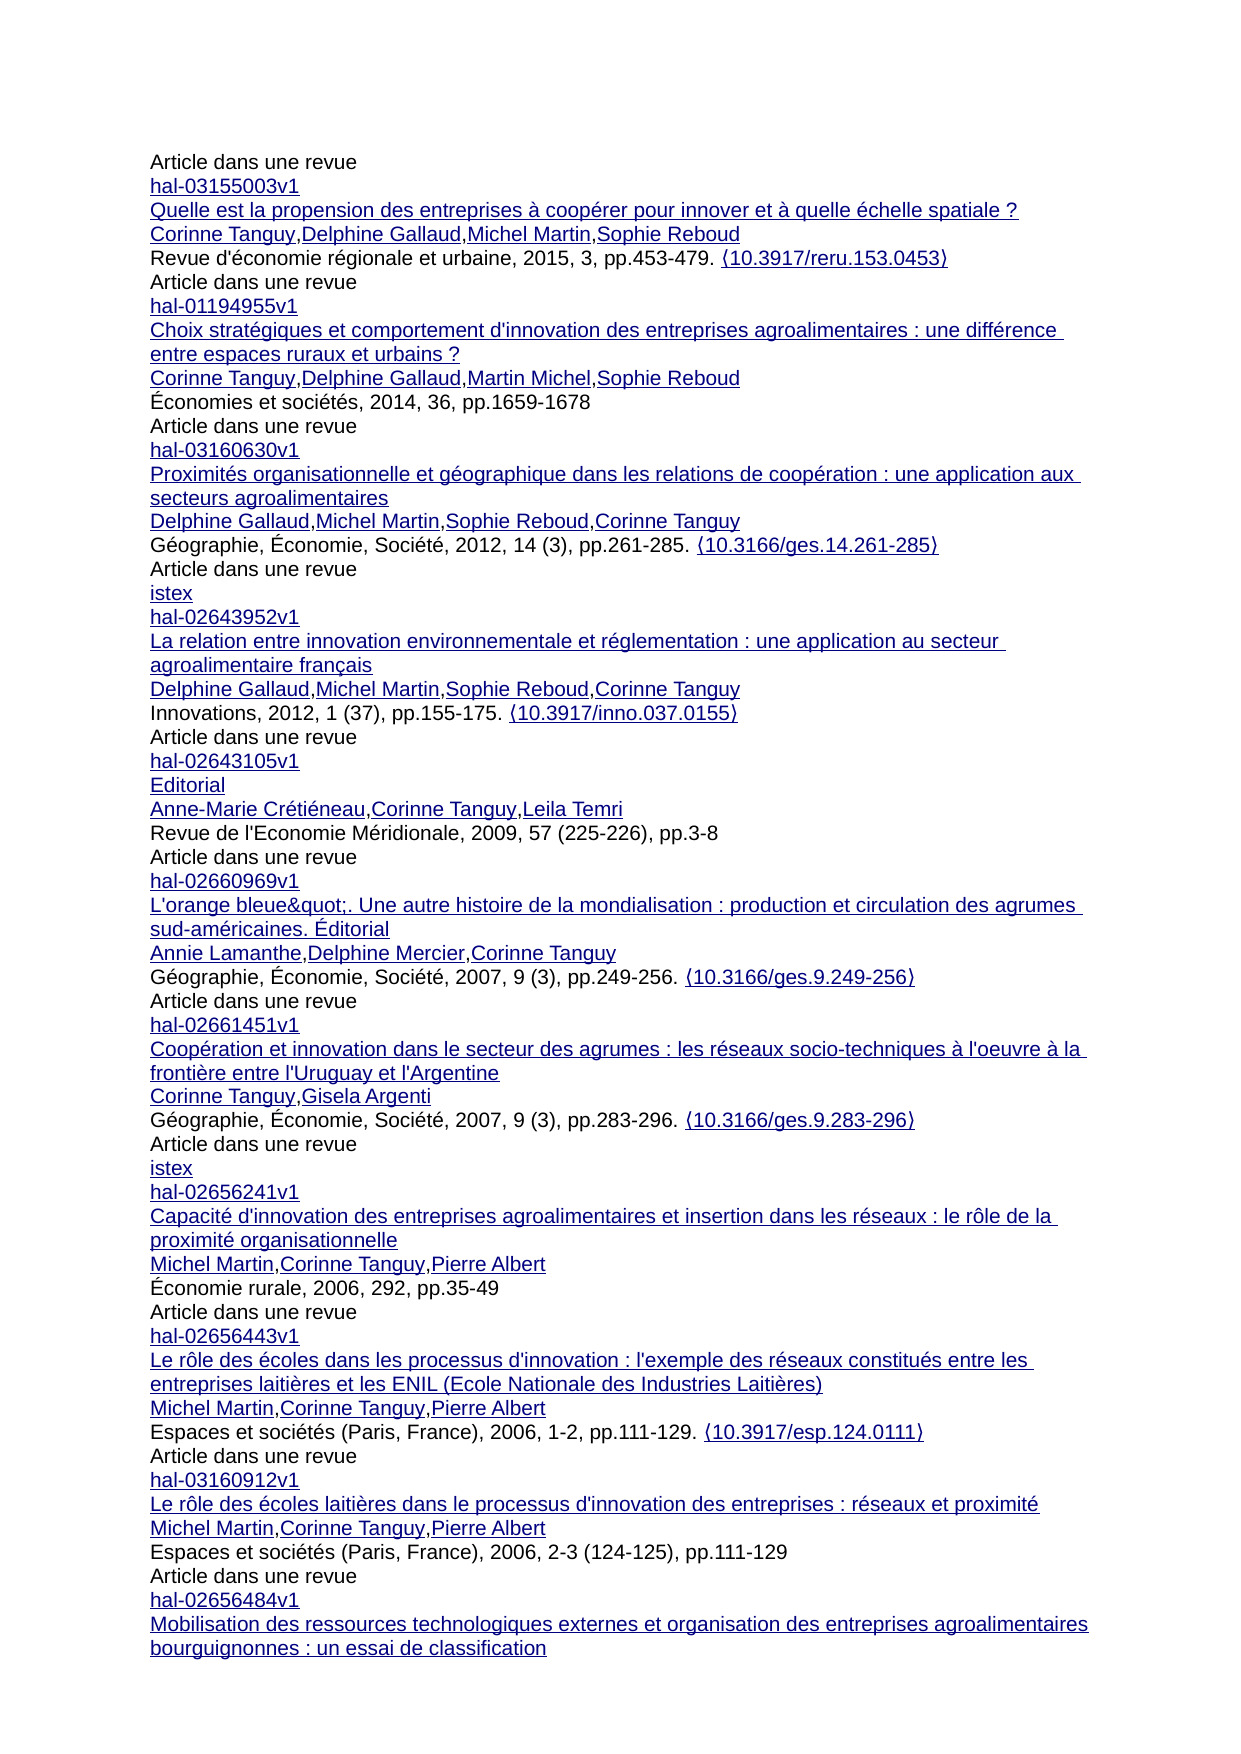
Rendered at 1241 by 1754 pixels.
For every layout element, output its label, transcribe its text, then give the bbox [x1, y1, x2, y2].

table_cell Le rôle des écoles laitières dans le processus d'innovation des entreprises : réseaux et proximité Michel Martin,Corinne Tanguy,Pierre Albert Espaces et sociétés (Paris, France), 2006, 2-3 (124-125), pp.111-129 Article dans une revue hal-02656484v1 [150, 1492, 1090, 1611]
table_cell Quelle est la propension des entreprises à coopérer pour innover et à quelle échelle spatiale ? Corinne Tanguy,Delphine Gallaud,Michel Martin,Sophie Reboud Revue d'économie régionale et urbaine, 2015, 3, pp.453-479. ⟨10.3917/reru.153.0453⟩ Article dans une revue hal-01194955v1 [150, 198, 1090, 318]
table_cell Coopération et innovation dans le secteur des agrumes : les réseaux socio-techniques à l'oeuvre à la frontière entre l'Uruguay et l'Argentine Corinne Tanguy,Gisela Argenti Géographie, Économie, Société, 2007, 9 (3), pp.283-296. ⟨10.3166/ges.9.283-296⟩ Article dans une revue istex hal-02656241v1 [150, 1036, 1090, 1204]
table_cell Le rôle des écoles dans les processus d'innovation : l'exemple des réseaux constitués entre les entreprises laitières et les ENIL (Ecole Nationale des Industries Laitières) Michel Martin,Corinne Tanguy,Pierre Albert Espaces et sociétés (Paris, France), 2006, 1-2, pp.111-129. ⟨10.3917/esp.124.0111⟩ Article dans une revue hal-03160912v1 [150, 1348, 1090, 1492]
table_cell Capacité d'innovation des entreprises agroalimentaires et insertion dans les réseaux : le rôle de la proximité organisationnelle Michel Martin,Corinne Tanguy,Pierre Albert Économie rurale, 2006, 292, pp.35-49 Article dans une revue hal-02656443v1 [150, 1204, 1090, 1348]
table_cell Mobilisation des ressources technologiques externes et organisation des entreprises agroalimentaires bourguignonnes : un essai de classification [150, 1611, 1090, 1659]
table_cell Article dans une revue hal-03155003v1 [150, 150, 1090, 198]
table_cell Editorial Anne-Marie Crétiéneau,Corinne Tanguy,Leila Temri Revue de l'Economie Méridionale, 2009, 57 (225-226), pp.3-8 Article dans une revue hal-02660969v1 [150, 773, 1090, 893]
table_cell L'orange bleue&quot;. Une autre histoire de la mondialisation : production et circulation des agrumes sud-américaines. Éditorial Annie Lamanthe,Delphine Mercier,Corinne Tanguy Géographie, Économie, Société, 2007, 9 (3), pp.249-256. ⟨10.3166/ges.9.249-256⟩ Article dans une revue hal-02661451v1 [150, 893, 1090, 1036]
table_cell Proximités organisationnelle et géographique dans les relations de coopération : une application aux secteurs agroalimentaires Delphine Gallaud,Michel Martin,Sophie Reboud,Corinne Tanguy Géographie, Économie, Société, 2012, 14 (3), pp.261-285. ⟨10.3166/ges.14.261-285⟩ Article dans une revue istex hal-02643952v1 [150, 461, 1090, 629]
table_cell La relation entre innovation environnementale et réglementation : une application au secteur agroalimentaire français Delphine Gallaud,Michel Martin,Sophie Reboud,Corinne Tanguy Innovations, 2012, 1 (37), pp.155-175. ⟨10.3917/inno.037.0155⟩ Article dans une revue hal-02643105v1 [150, 629, 1090, 773]
table_cell Choix stratégiques et comportement d'innovation des entreprises agroalimentaires : une différence entre espaces ruraux et urbains ? Corinne Tanguy,Delphine Gallaud,Martin Michel,Sophie Reboud Économies et sociétés, 2014, 36, pp.1659-1678 Article dans une revue hal-03160630v1 [150, 318, 1090, 461]
